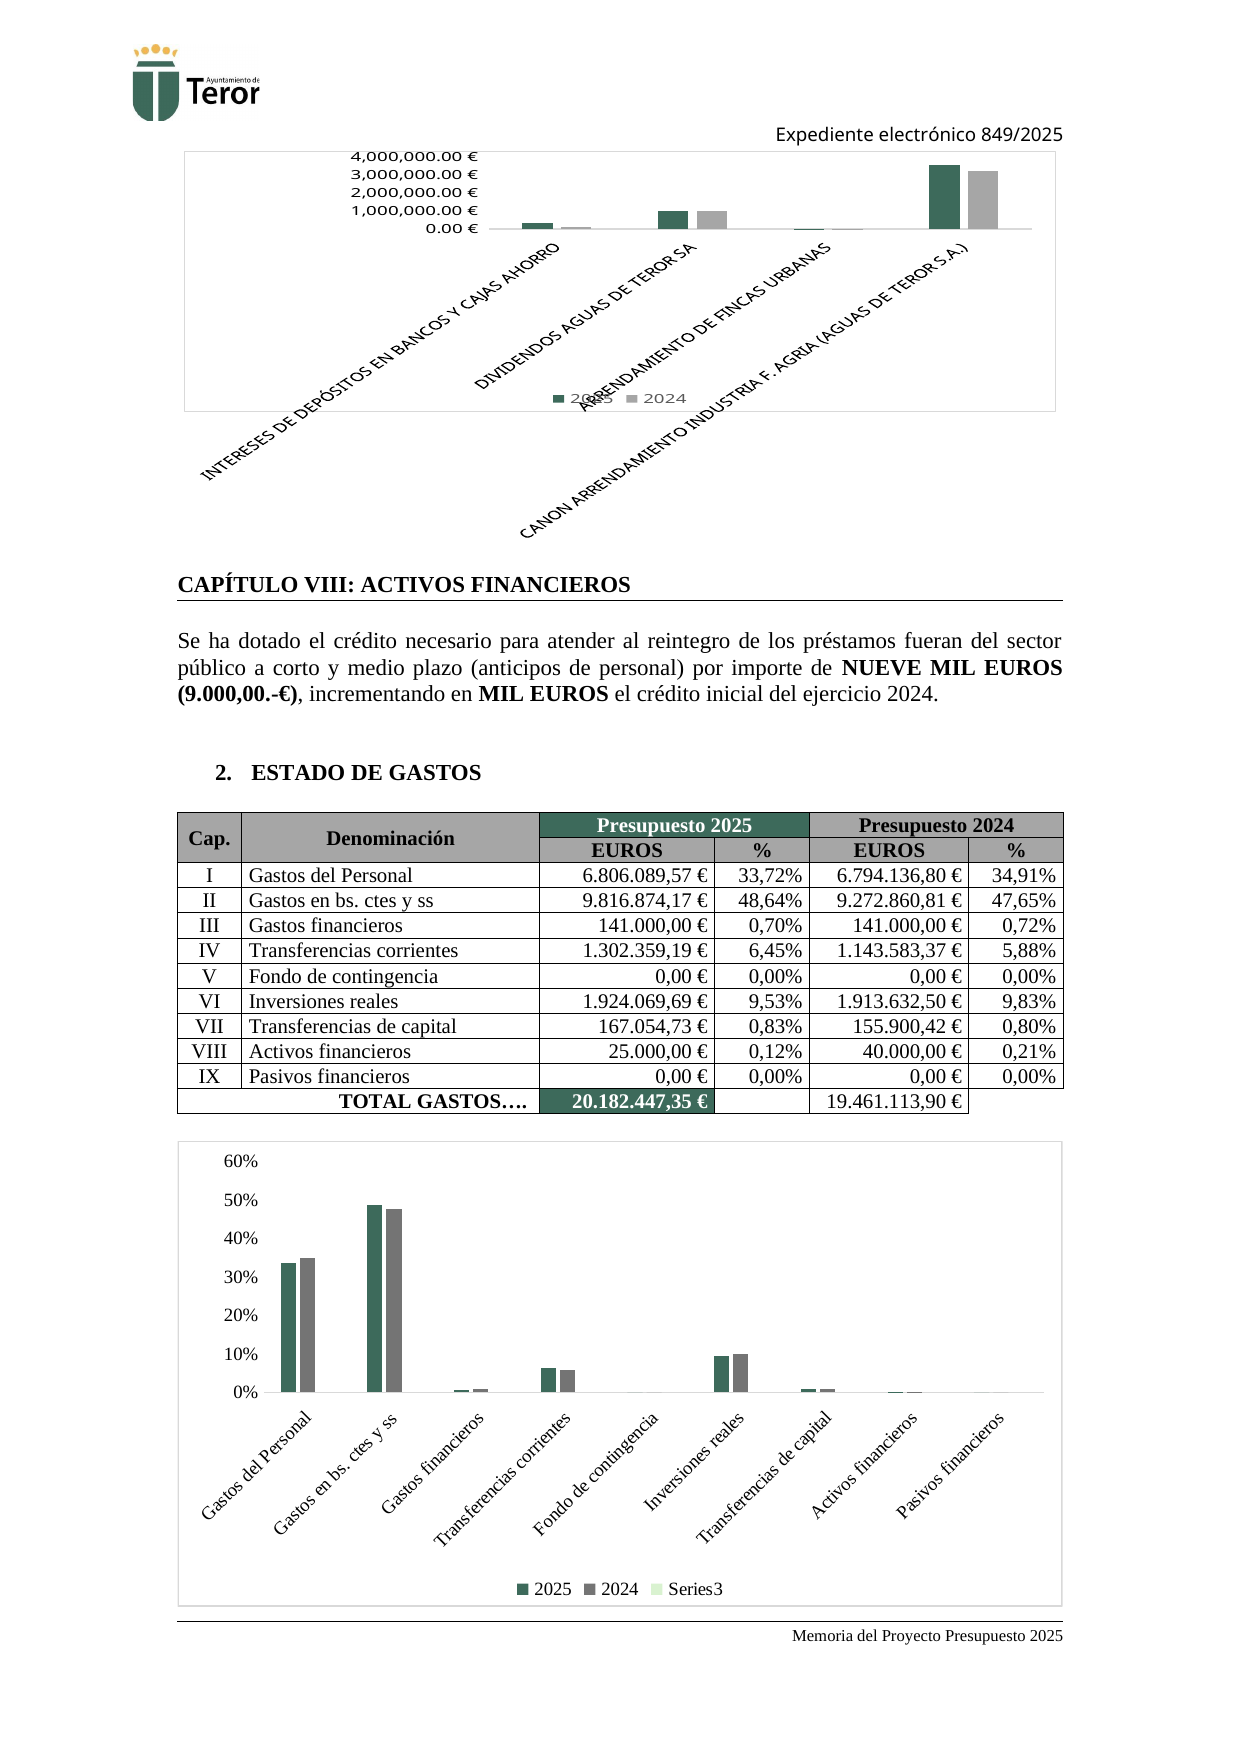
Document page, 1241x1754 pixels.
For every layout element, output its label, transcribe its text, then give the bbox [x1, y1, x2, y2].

table_cell 0,00 € [540, 1064, 714, 1088]
table_cell 0,83% [715, 1014, 809, 1038]
table_cell II [178, 888, 241, 912]
table_cell Transferencias de capital [242, 1014, 539, 1038]
table_cell 0,00% [969, 1064, 1063, 1088]
table_cell Gastos financieros [242, 913, 539, 937]
table_cell 0,00 € [810, 964, 968, 988]
table_cell TOTAL GASTOS…. [178, 1089, 539, 1113]
table_cell 0,00% [969, 964, 1063, 988]
list ESTADO DE GASTOS [215, 759, 1063, 786]
table_cell 6,45% [715, 939, 809, 962]
table_cell 47,65% [969, 888, 1063, 912]
text CAPÍTULO VIII: ACTIVOS FINANCIEROS [177, 572, 1063, 600]
table_cell 0,72% [969, 913, 1063, 937]
table_cell 19.461.113,90 € [810, 1089, 968, 1113]
table_cell 20.182.447,35 € [540, 1089, 714, 1113]
table_cell 0,00% [715, 1064, 809, 1088]
table_cell Inversiones reales [242, 989, 539, 1013]
table_cell 0,21% [969, 1039, 1063, 1063]
table_cell 6.806.089,57 € [540, 863, 714, 887]
table_cell 141.000,00 € [810, 913, 968, 937]
table_cell [969, 1089, 1063, 1113]
table_cell Transferencias corrientes [242, 939, 539, 962]
table_cell VII [178, 1014, 241, 1038]
table_cell 0,80% [969, 1014, 1063, 1038]
table_cell Pasivos financieros [242, 1064, 539, 1088]
table_header Presupuesto 2025 [540, 813, 809, 837]
table_header Presupuesto 2024 [810, 813, 1063, 837]
table_cell 141.000,00 € [540, 913, 714, 937]
table_cell 6.794.136,80 € [810, 863, 968, 887]
table_cell 5,88% [969, 939, 1063, 962]
table_cell 1.924.069,69 € [540, 989, 714, 1013]
table_cell 0,00 € [810, 1064, 968, 1088]
table_cell IX [178, 1064, 241, 1088]
table_cell 1.913.632,50 € [810, 989, 968, 1013]
table_cell 9.272.860,81 € [810, 888, 968, 912]
table_cell 9,53% [715, 989, 809, 1013]
table_cell 33,72% [715, 863, 809, 887]
table_cell III [178, 913, 241, 937]
table_cell % [715, 838, 809, 862]
table_cell 0,00 € [540, 964, 714, 988]
table_cell 34,91% [969, 863, 1063, 887]
table_cell 9.816.874,17 € [540, 888, 714, 912]
table_cell 40.000,00 € [810, 1039, 968, 1063]
table_cell 0,12% [715, 1039, 809, 1063]
table_cell 48,64% [715, 888, 809, 912]
table_cell 9,83% [969, 989, 1063, 1013]
table_cell 1.143.583,37 € [810, 939, 968, 962]
table_header Denominación [242, 813, 539, 862]
table_cell Fondo de contingencia [242, 964, 539, 988]
table_cell 155.900,42 € [810, 1014, 968, 1038]
table_cell Gastos en bs. ctes y ss [242, 888, 539, 912]
table_cell EUROS [810, 838, 968, 862]
table_cell 1.302.359,19 € [540, 939, 714, 962]
table_cell EUROS [540, 838, 714, 862]
table_cell 167.054,73 € [540, 1014, 714, 1038]
table_cell IV [178, 939, 241, 962]
table_cell Activos financieros [242, 1039, 539, 1063]
table_cell Gastos del Personal [242, 863, 539, 887]
table_header Cap. [178, 813, 241, 862]
table_cell % [969, 838, 1063, 862]
table_cell 0,00% [715, 964, 809, 988]
text Se ha dotado el crédito necesario para atender al reintegro de los préstamos fueran del sector público a corto y medio plazo (anticipos de personal) por importe de NUEVE MIL EUROS (9.000,00.-€), incrementando en MIL EUROS el crédito inicial del ejercicio 2024. [177, 627, 1063, 706]
table_cell I [178, 863, 241, 887]
table_cell V [178, 964, 241, 988]
table_cell [715, 1089, 809, 1113]
table_cell VI [178, 989, 241, 1013]
table_cell VIII [178, 1039, 241, 1063]
table_cell 0,70% [715, 913, 809, 937]
table_cell 25.000,00 € [540, 1039, 714, 1063]
